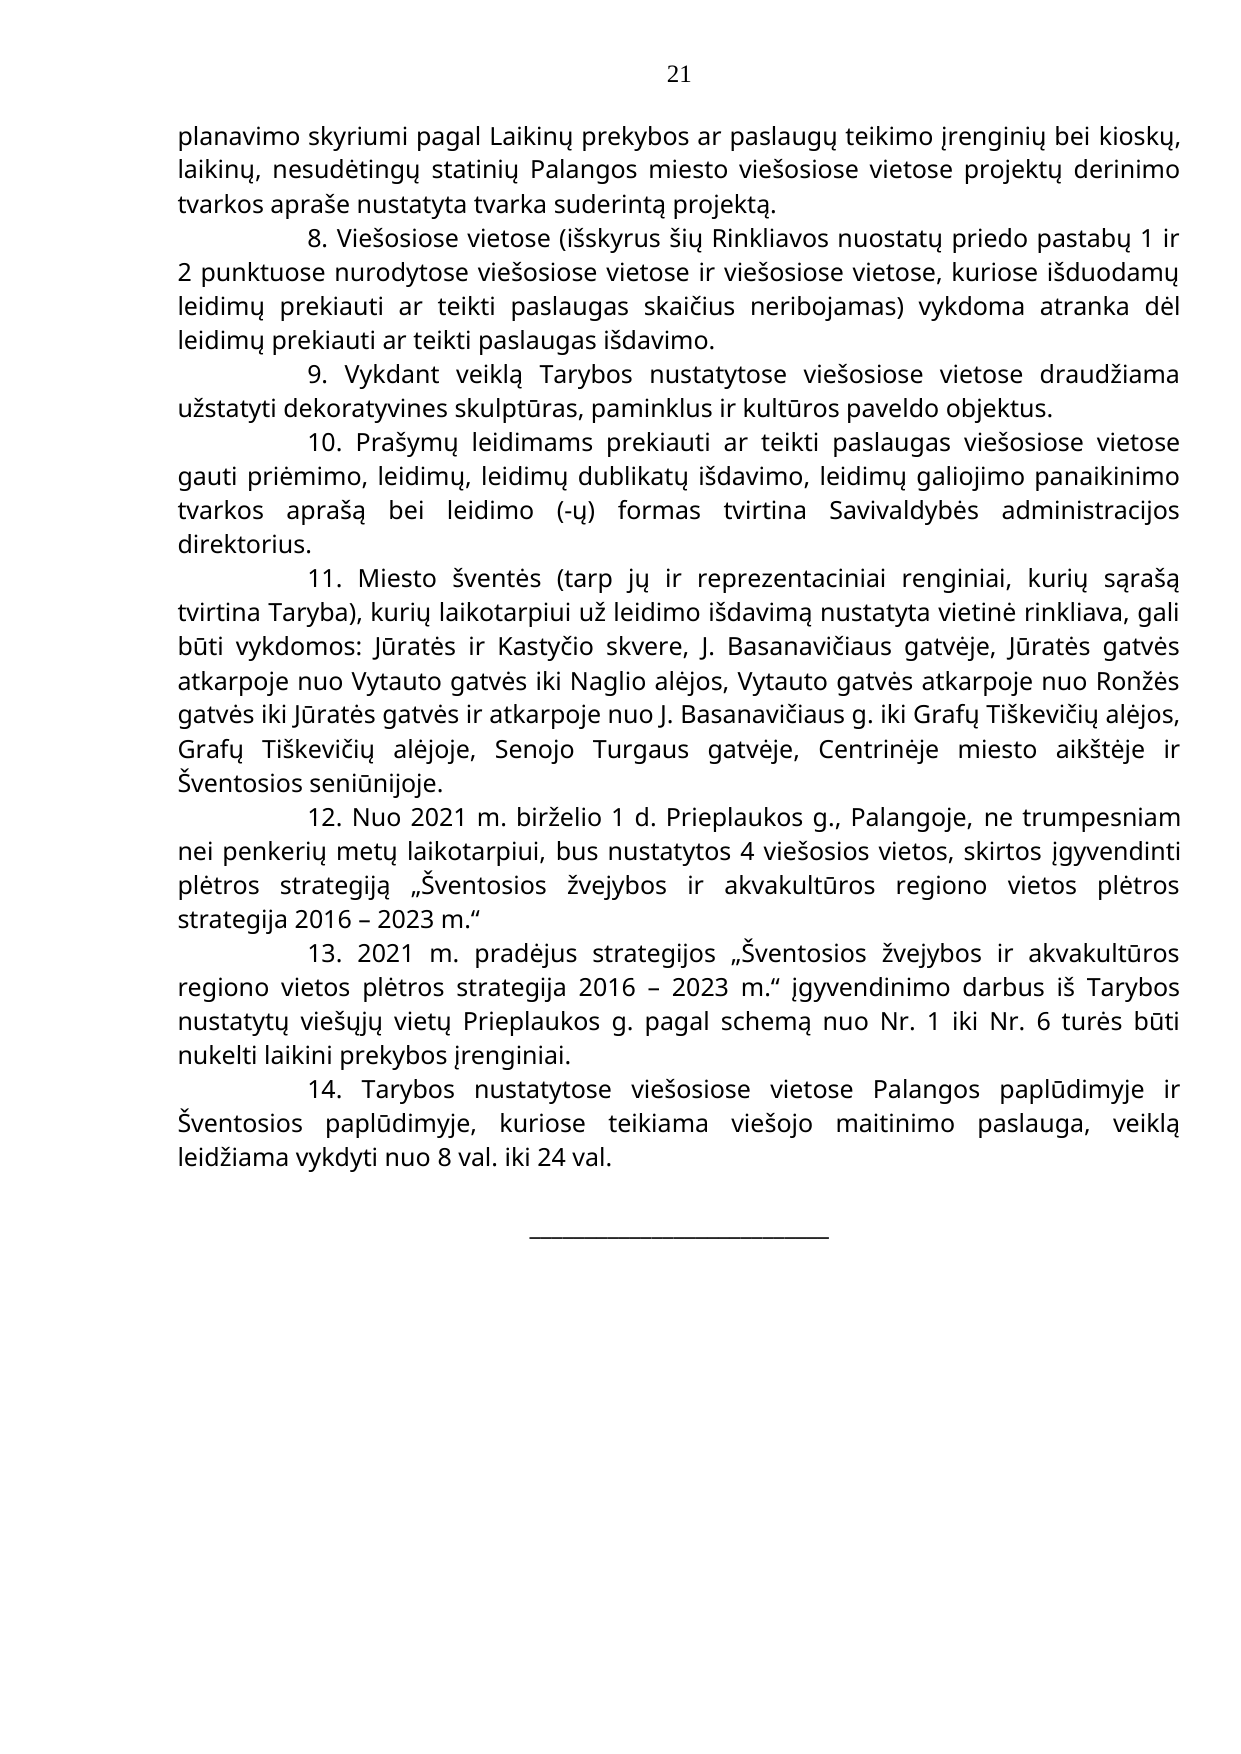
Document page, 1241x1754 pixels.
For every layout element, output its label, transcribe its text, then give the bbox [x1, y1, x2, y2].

text 12. Nuo 2021 m. birželio 1 d. Prieplaukos g., Palangoje, ne trumpesniam nei penkerių metų laikotarpiui, bus nustatytos 4 viešosios vietos, skirtos įgyvendinti plėtros strategiją „Šventosios žvejybos ir akvakultūros regiono vietos plėtros strategija 2016 – 2023 m.“ [177, 799, 1181, 936]
text 9. Vykdant veiklą Tarybos nustatytose viešosiose vietose draudžiama užstatyti dekoratyvines skulptūras, paminklus ir kultūros paveldo objektus. [177, 357, 1181, 425]
text 8. Viešosiose vietose (išskyrus šių Rinkliavos nuostatų priedo pastabų 1 ir 2 punktuose nurodytose viešosiose vietose ir viešosiose vietose, kuriose išduodamų leidimų prekiauti ar teikti paslaugas skaičius neribojamas) vykdoma atranka dėl leidimų prekiauti ar teikti paslaugas išdavimo. [177, 220, 1181, 357]
text 13. 2021 m. pradėjus strategijos „Šventosios žvejybos ir akvakultūros regiono vietos plėtros strategija 2016 – 2023 m.“ įgyvendinimo darbus iš Tarybos nustatytų viešųjų vietų Prieplaukos g. pagal schemą nuo Nr. 1 iki Nr. 6 turės būti nukelti laikini prekybos įrenginiai. [177, 936, 1181, 1072]
text 11. Miesto šventės (tarp jų ir reprezentaciniai renginiai, kurių sąrašą tvirtina Taryba), kurių laikotarpiui už leidimo išdavimą nustatyta vietinė rinkliava, gali būti vykdomos: Jūratės ir Kastyčio skvere, J. Basanavičiaus gatvėje, Jūratės gatvės atkarpoje nuo Vytauto gatvės iki Naglio alėjos, Vytauto gatvės atkarpoje nuo Ronžės gatvės iki Jūratės gatvės ir atkarpoje nuo J. Basanavičiaus g. iki Grafų Tiškevičių alėjos, Grafų Tiškevičių alėjoje, Senojo Turgaus gatvėje, Centrinėje miesto aikštėje ir Šventosios seniūnijoje. [177, 561, 1181, 799]
text 14. Tarybos nustatytose viešosiose vietose Palangos paplūdimyje ir Šventosios paplūdimyje, kuriose teikiama viešojo maitinimo paslauga, veiklą leidžiama vykdyti nuo 8 val. iki 24 val. [177, 1072, 1181, 1174]
text planavimo skyriumi pagal Laikinų prekybos ar paslaugų teikimo įrenginių bei kioskų, laikinų, nesudėtingų statinių Palangos miesto viešosiose vietose projektų derinimo tvarkos apraše nustatyta tvarka suderintą projektą. [177, 118, 1181, 220]
text 10. Prašymų leidimams prekiauti ar teikti paslaugas viešosiose vietose gauti priėmimo, leidimų, leidimų dublikatų išdavimo, leidimų galiojimo panaikinimo tvarkos aprašą bei leidimo (-ų) formas tvirtina Savivaldybės administracijos direktorius. [177, 425, 1181, 561]
text ___________________________ [177, 1208, 1181, 1242]
